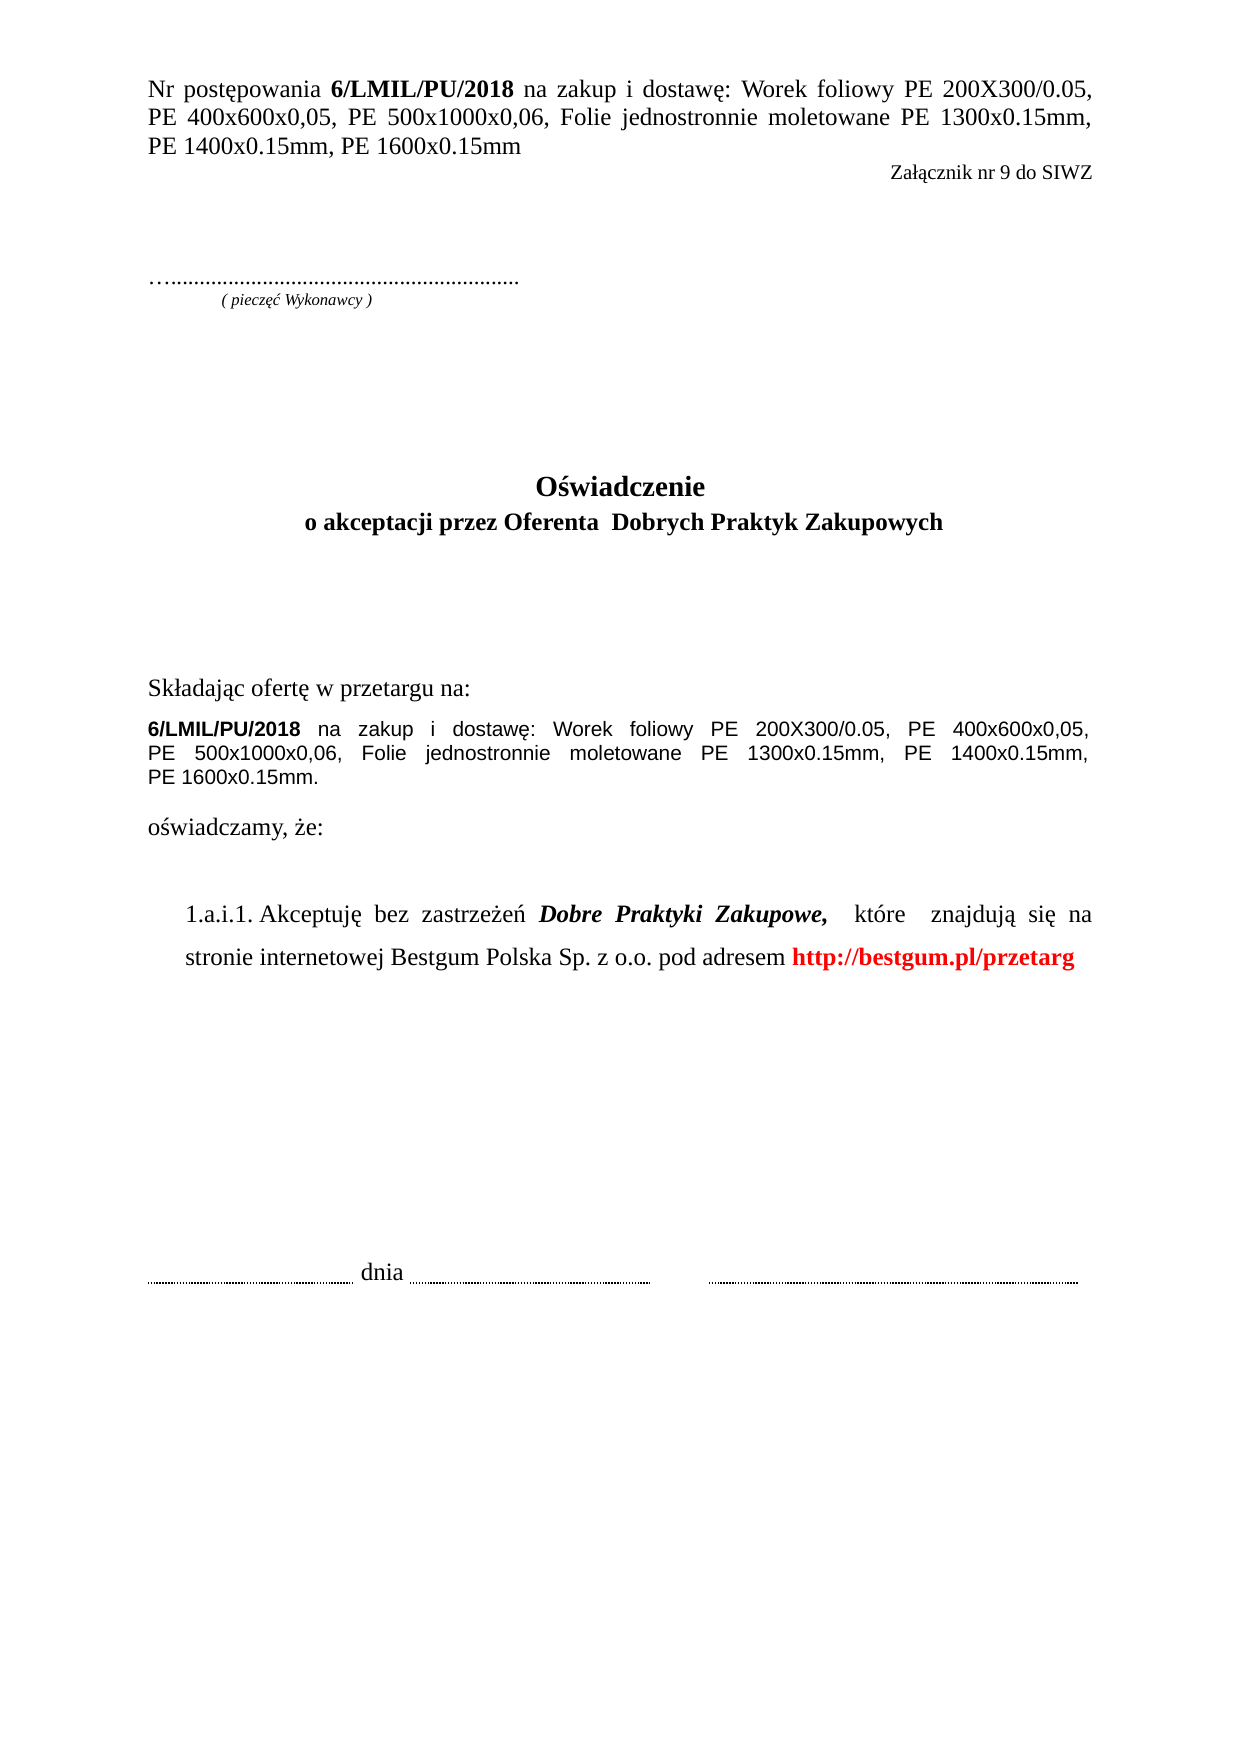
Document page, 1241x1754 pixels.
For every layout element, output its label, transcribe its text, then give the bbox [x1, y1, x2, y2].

text o akceptacji przez Oferenta Dobrych Praktyk Zakupowych [148, 503, 1093, 536]
text Oświadczenie [148, 469, 1093, 503]
text dnia [148, 1257, 1093, 1286]
text Składając ofertę w przetargu na: [148, 673, 1093, 702]
text 6/LMIL/PU/2018 na zakup i dostawę: Worek foliowy PE 200X300/0.05, PE 400x600x0,05, PE 500x1000x0,06, Folie jednostronnie moletowane PE 1300x0.15mm, PE 1400x0.15mm, PE 1600x0.15mm. [148, 717, 1090, 788]
text ( pieczęć Wykonawcy ) [148, 289, 1093, 309]
list Akceptuję bez zastrzeżeń Dobre Praktyki Zakupowe, które znajdują się na stronie internetowej Bestgum Polska Sp. z o.o. pod adresem http://bestgum.pl/przetarg [185, 899, 1093, 971]
text …............................................................. [148, 263, 1093, 289]
text oświadczamy, że: [148, 812, 1093, 841]
text Załącznik nr 9 do SIWZ [148, 160, 1093, 184]
